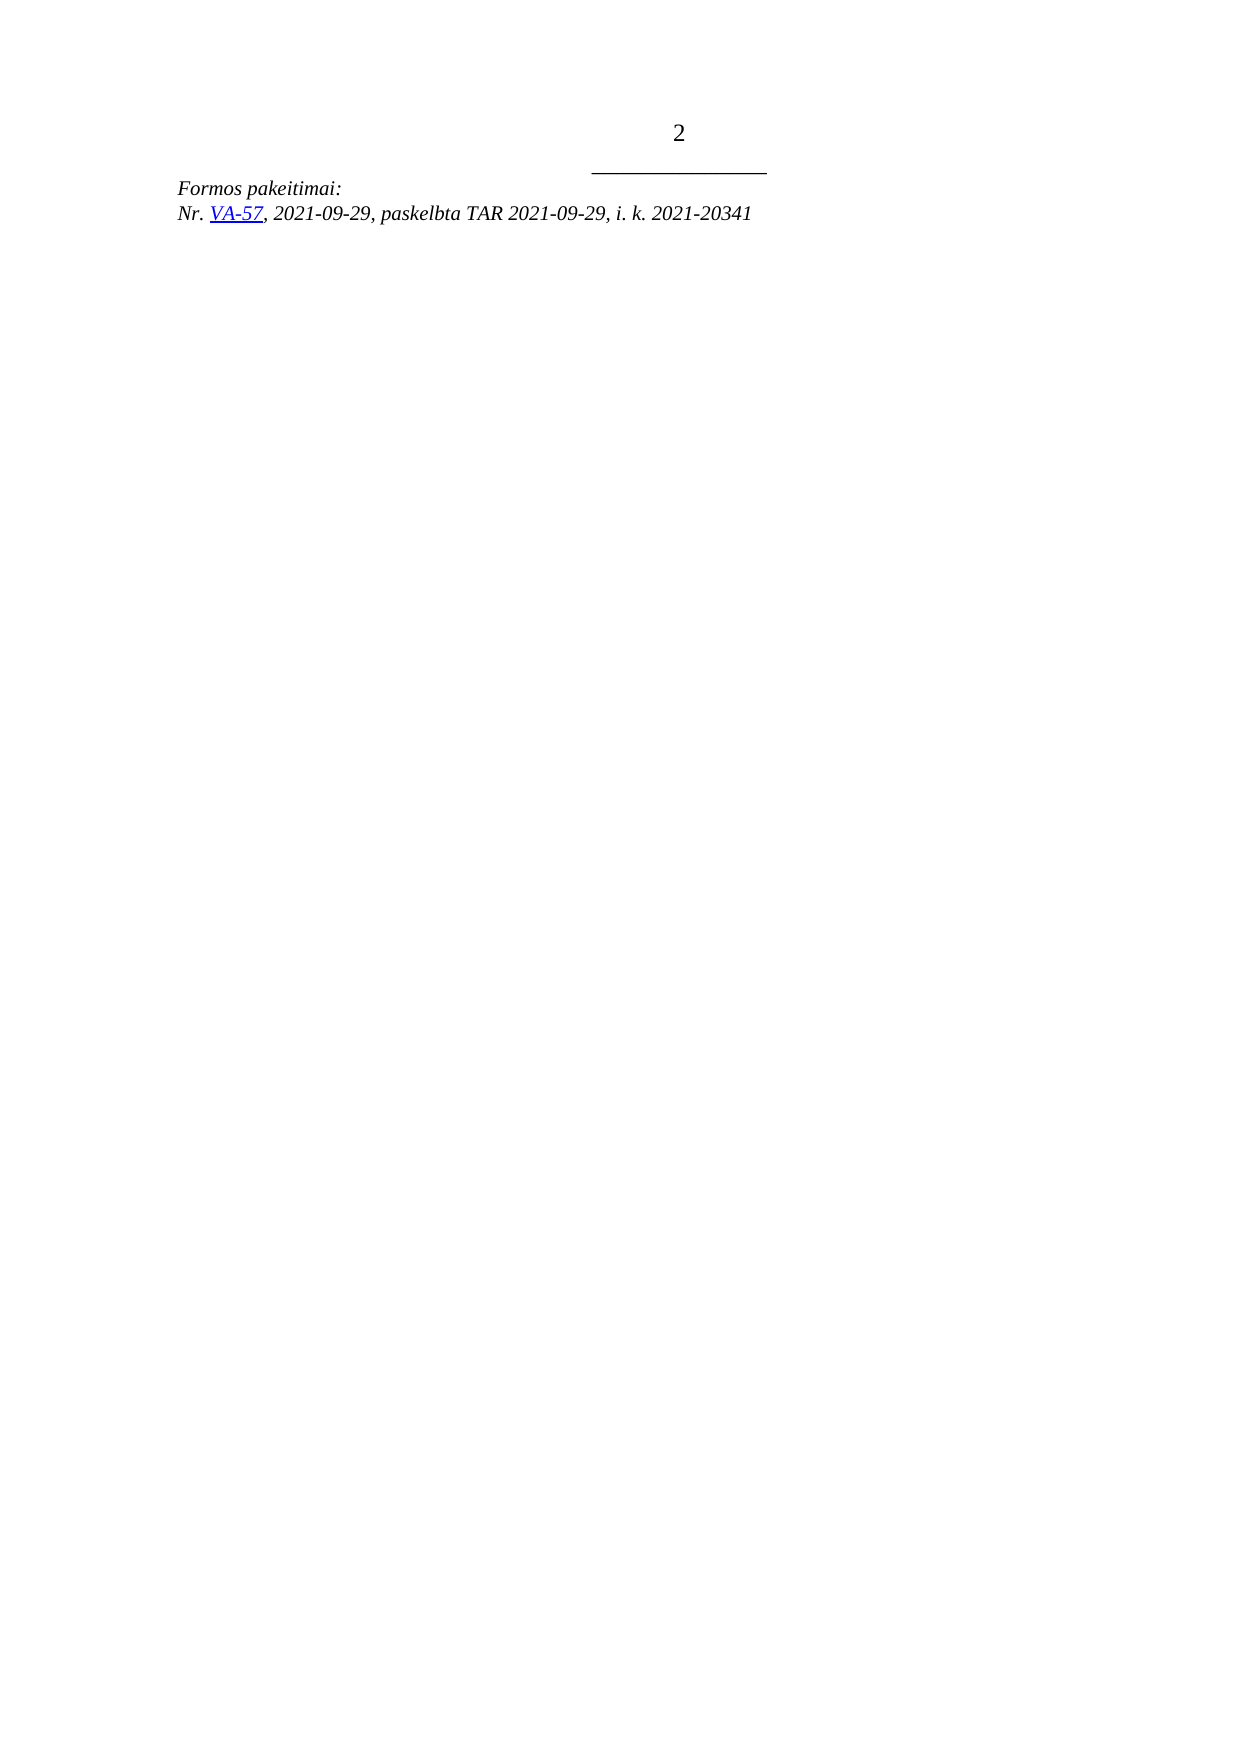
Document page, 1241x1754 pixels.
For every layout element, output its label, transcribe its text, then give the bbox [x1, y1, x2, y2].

text Nr. VA-57, 2021-09-29, paskelbta TAR 2021-09-29, i. k. 2021-20341 [177, 200, 1181, 224]
text ______________ [177, 148, 1181, 176]
text Formos pakeitimai: [177, 176, 1181, 200]
